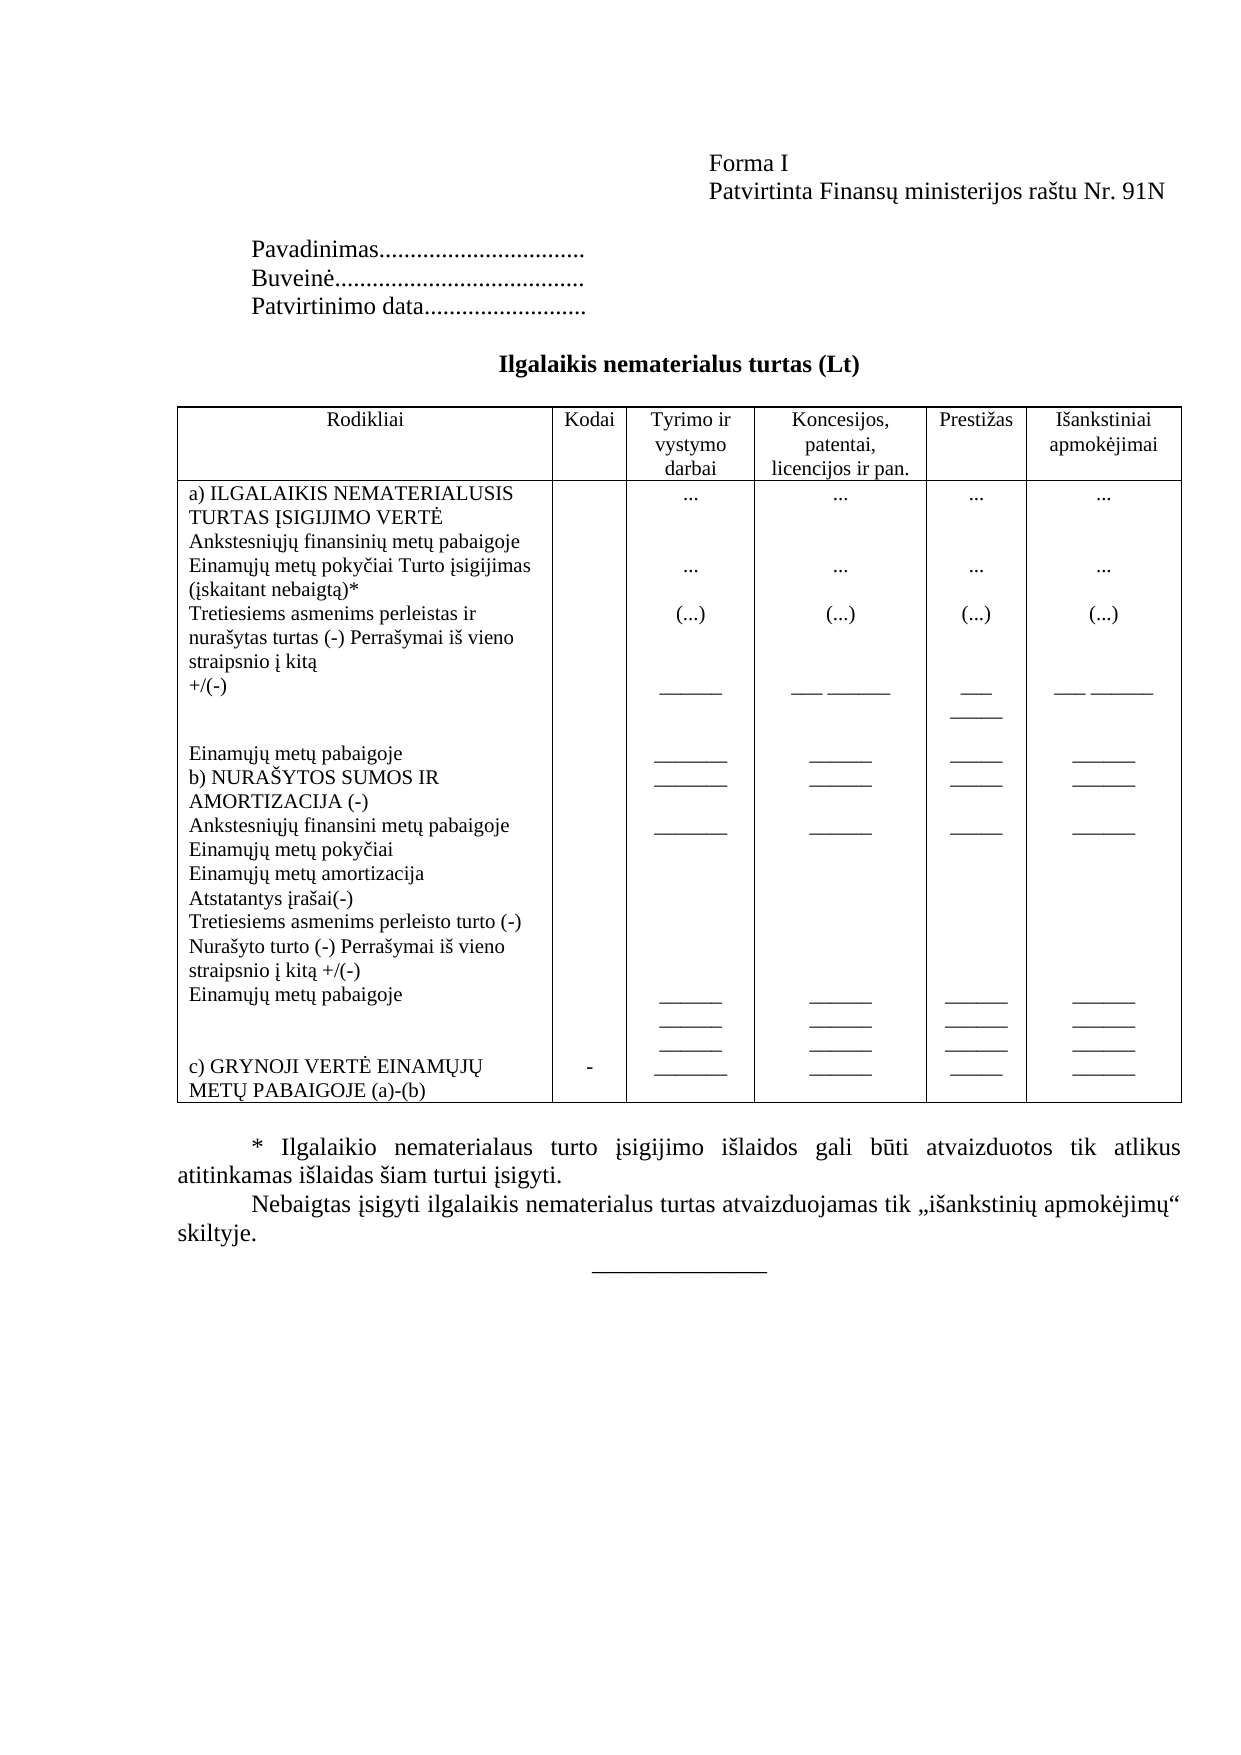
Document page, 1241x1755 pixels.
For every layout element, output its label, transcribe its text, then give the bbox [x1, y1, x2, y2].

table_cell [553, 765, 626, 813]
table_cell [1027, 837, 1181, 861]
table_cell ... [755, 553, 926, 601]
table_cell [627, 861, 754, 885]
table_cell _____ [927, 813, 1026, 837]
table_cell [553, 553, 626, 601]
table_cell ______ [755, 765, 926, 813]
text ______________ [177, 1247, 1181, 1276]
table_cell [553, 601, 626, 673]
table_cell ______ ______ ______ [627, 982, 754, 1054]
table_header Rodikliai [178, 408, 552, 479]
table_cell _______ [627, 1054, 754, 1102]
table_cell ... [1027, 553, 1181, 601]
table_cell ___ ______ [1027, 673, 1181, 741]
table_cell ______ [1027, 741, 1181, 765]
table_cell ... [755, 481, 926, 553]
table_cell ______ [1027, 813, 1181, 837]
text Ilgalaikis nematerialus turtas (Lt) [177, 349, 1181, 378]
text Pavadinimas................................. [177, 234, 1181, 263]
table_cell Einamųjų metų pabaigoje [178, 982, 552, 1054]
table_cell a) ILGALAIKIS NEMATERIALUSIS TURTAS ĮSIGIJIMO VERTĖ Ankstesniųjų finansinių metų pabaigoje [178, 481, 552, 553]
table_cell [755, 885, 926, 909]
table_cell ______ [755, 813, 926, 837]
table_cell [1027, 910, 1181, 982]
table_cell _______ [627, 741, 754, 765]
text Buveinė........................................ [177, 263, 1181, 291]
table_cell Einamųjų metų pabaigoje [178, 741, 552, 765]
table_cell _____ [927, 1054, 1026, 1102]
table_cell +/(-) [178, 673, 552, 741]
table_cell ... [1027, 481, 1181, 553]
table_header Tyrimo ir vystymo darbai [627, 408, 754, 479]
table_cell [927, 910, 1026, 982]
table_cell ______ [1027, 765, 1181, 813]
table_cell ... [927, 481, 1026, 553]
text * Ilgalaikio nematerialaus turto įsigijimo išlaidos gali būti atvaizduotos tik atlikus atitinkamas išlaidas šiam turtui įsigyti. [177, 1132, 1181, 1189]
table_cell _______ [627, 813, 754, 837]
table_cell ______ ______ ______ [1027, 982, 1181, 1054]
table_cell _____ [927, 741, 1026, 765]
table_cell ___ _____ [927, 673, 1026, 741]
table_cell Einamųjų metų amortizacija [178, 861, 552, 885]
table_cell ______ ______ ______ [927, 982, 1026, 1054]
text Patvirtinimo data.......................... [177, 291, 1181, 320]
table_cell _____ [927, 765, 1026, 813]
table_cell [553, 813, 626, 837]
table_cell [1027, 885, 1181, 909]
table_cell [927, 885, 1026, 909]
table_cell [927, 861, 1026, 885]
table_cell [755, 837, 926, 861]
table_cell [755, 910, 926, 982]
table_cell [553, 837, 626, 861]
text Patvirtinta Finansų ministerijos raštu Nr. 91N [177, 176, 1181, 205]
table_cell [1027, 861, 1181, 885]
table_cell - [553, 1054, 626, 1102]
table_cell [553, 741, 626, 765]
table_cell Einamųjų metų pokyčiai Turto įsigijimas (įskaitant nebaigtą)* [178, 553, 552, 601]
table_header Koncesijos, patentai, licencijos ir pan. [755, 408, 926, 479]
table_cell Ankstesniųjų finansini metų pabaigoje [178, 813, 552, 837]
table_cell Atstatantys įrašai(-) [178, 885, 552, 909]
table_cell ______ [627, 673, 754, 741]
table_cell [553, 861, 626, 885]
table_cell ______ ______ ______ [755, 982, 926, 1054]
table_cell ... [627, 553, 754, 601]
table_cell ______ [755, 1054, 926, 1102]
table_cell [627, 837, 754, 861]
table_cell [553, 982, 626, 1054]
table_cell c) GRYNOJI VERTĖ EINAMŲJŲ METŲ PABAIGOJE (a)-(b) [178, 1054, 552, 1102]
table_header Kodai [553, 408, 626, 479]
table_header Prestižas [927, 408, 1026, 479]
table_cell (...) [755, 601, 926, 673]
table_cell [755, 861, 926, 885]
table_cell b) NURAŠYTOS SUMOS IR AMORTIZACIJA (-) [178, 765, 552, 813]
table_cell [553, 910, 626, 982]
text Forma I [177, 148, 1181, 176]
table_cell (...) [627, 601, 754, 673]
table_cell Tretiesiems asmenims perleistas ir nurašytas turtas (-) Perrašymai iš vieno straipsnio į kitą [178, 601, 552, 673]
table_header Išankstiniai apmokėjimai [1027, 408, 1181, 479]
table_cell ______ [1027, 1054, 1181, 1102]
table_cell _______ [627, 765, 754, 813]
table_cell [553, 673, 626, 741]
table_cell [927, 837, 1026, 861]
table_cell (...) [1027, 601, 1181, 673]
text Nebaigtas įsigyti ilgalaikis nematerialus turtas atvaizduojamas tik „išankstinių apmokėjimų“ skiltyje. [177, 1189, 1181, 1247]
table_cell [627, 910, 754, 982]
table_cell Tretiesiems asmenims perleisto turto (-) Nurašyto turto (-) Perrašymai iš vieno straipsnio į kitą +/(-) [178, 910, 552, 982]
table_cell ... [627, 481, 754, 553]
table_cell Einamųjų metų pokyčiai [178, 837, 552, 861]
table_cell [553, 481, 626, 553]
table_cell ______ [755, 741, 926, 765]
table_cell [627, 885, 754, 909]
table_cell ... [927, 553, 1026, 601]
table_cell ___ ______ [755, 673, 926, 741]
table_cell (...) [927, 601, 1026, 673]
table_cell [553, 885, 626, 909]
